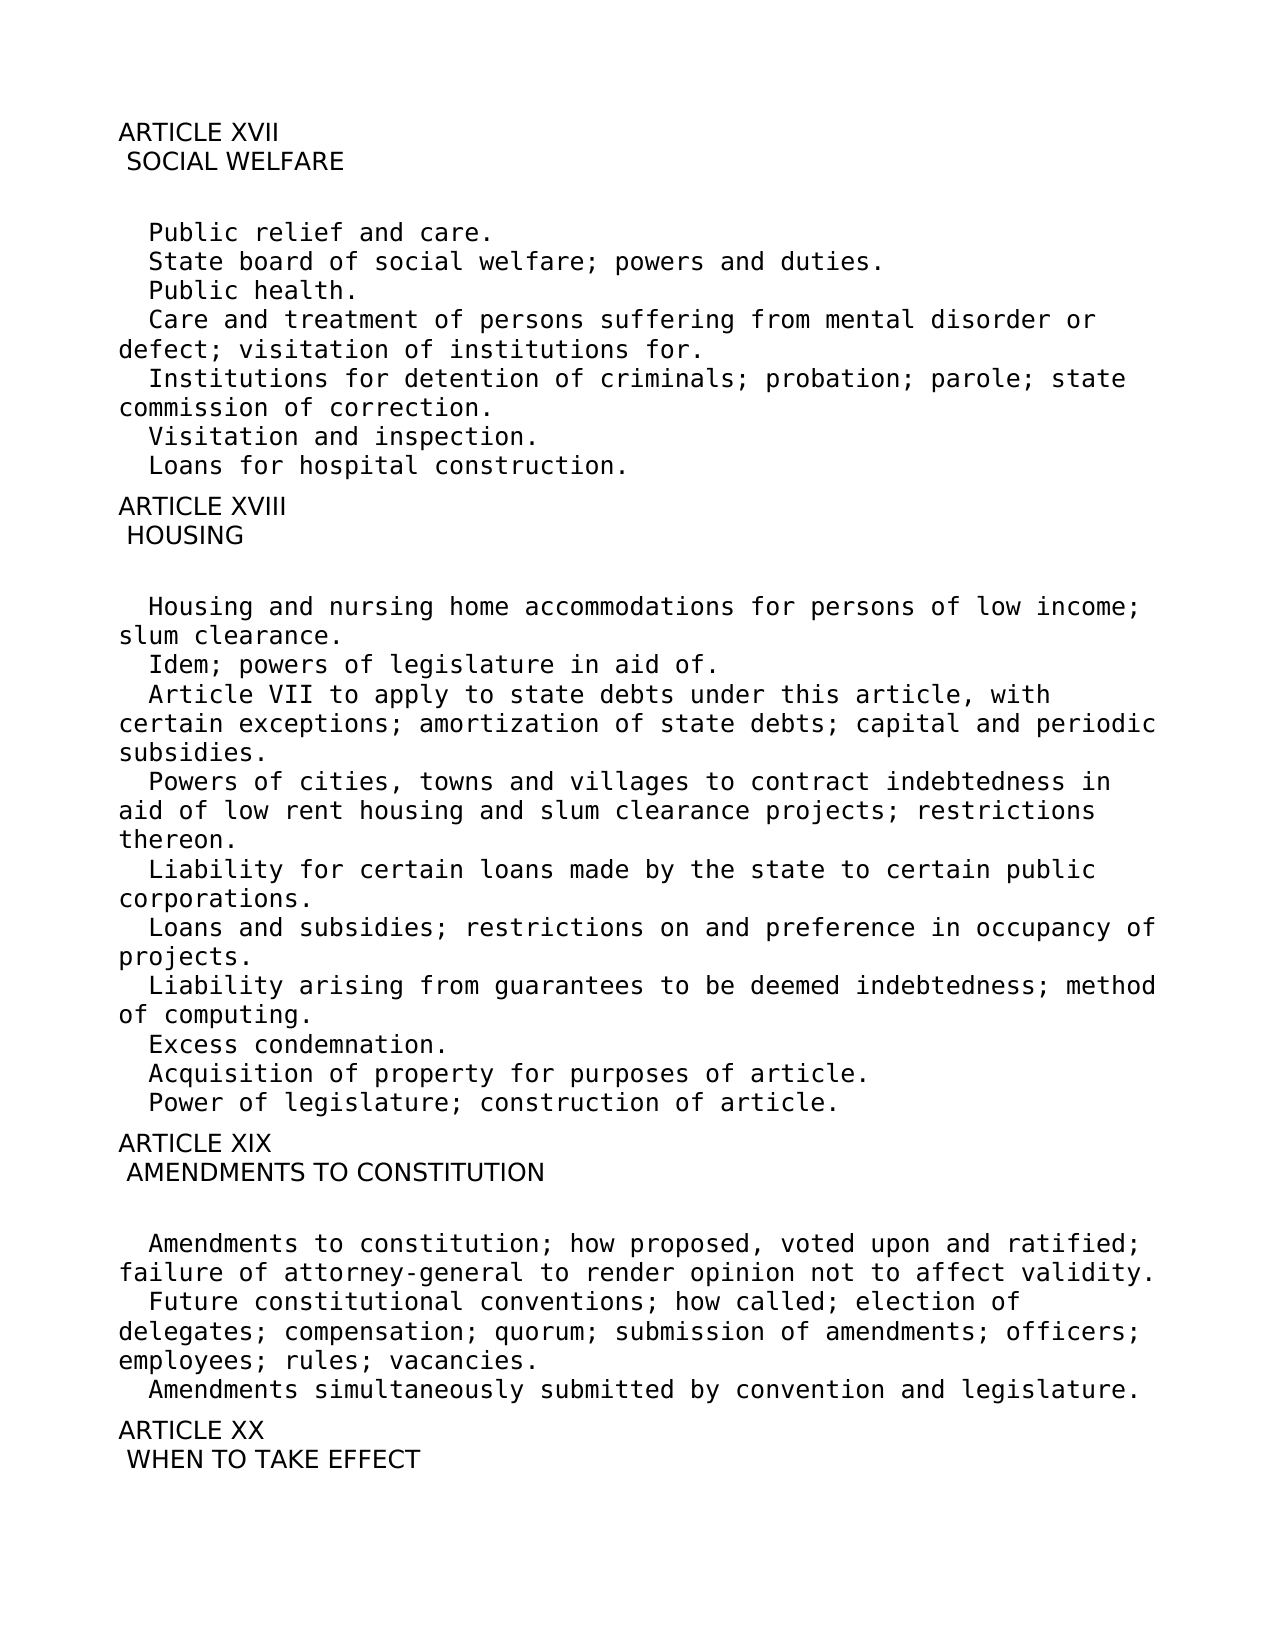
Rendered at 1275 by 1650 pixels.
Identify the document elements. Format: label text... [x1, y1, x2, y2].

text ARTICLE XIX AMENDMENTS TO CONSTITUTION [118, 1129, 1157, 1217]
text ARTICLE XX WHEN TO TAKE EFFECT [118, 1416, 1157, 1503]
text ARTICLE XVIII HOUSING [118, 492, 1157, 580]
text Public relief and care. State board of social welfare; powers and duties. Public health. Care and treatment of persons suffering from mental disorder or defect; visitation of institutions for. Institutions for detention of criminals; probation; parole; state commission of correction. Visitation and inspection. Loans for hospital construction. [118, 218, 1157, 481]
text ARTICLE XVII SOCIAL WELFARE [118, 118, 1157, 206]
text Amendments to constitution; how proposed, voted upon and ratified; failure of attorney-general to render opinion not to affect validity. Future constitutional conventions; how called; election of delegates; compensation; quorum; submission of amendments; officers; employees; rules; vacancies. Amendments simultaneously submitted by convention and legislature. [118, 1229, 1157, 1404]
text Housing and nursing home accommodations for persons of low income; slum clearance. Idem; powers of legislature in aid of. Article VII to apply to state debts under this article, with certain exceptions; amortization of state debts; capital and periodic subsidies. Powers of cities, towns and villages to contract indebtedness in aid of low rent housing and slum clearance projects; restrictions thereon. Liability for certain loans made by the state to certain public corporations. Loans and subsidies; restrictions on and preference in occupancy of projects. Liability arising from guarantees to be deemed indebtedness; method of computing. Excess condemnation. Acquisition of property for purposes of article. Power of legislature; construction of article. [118, 592, 1157, 1117]
